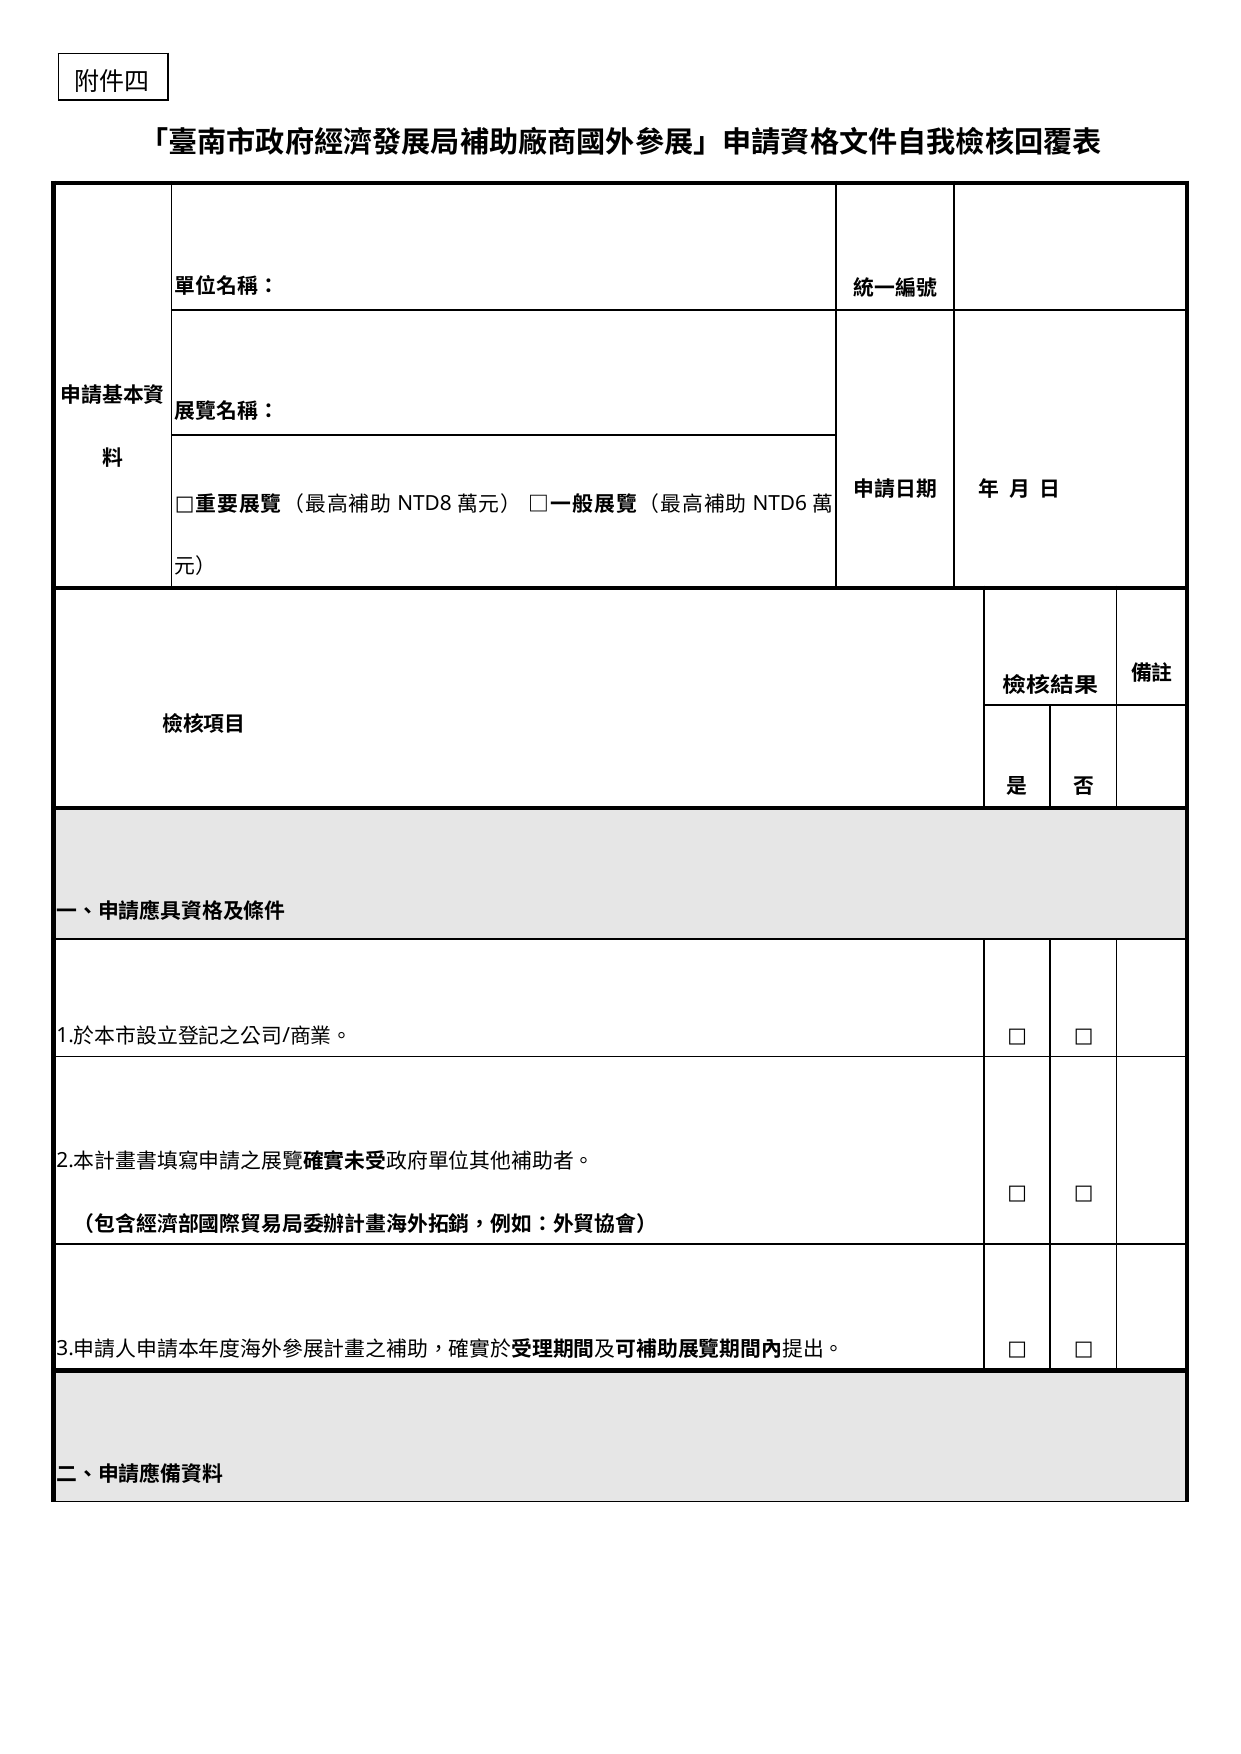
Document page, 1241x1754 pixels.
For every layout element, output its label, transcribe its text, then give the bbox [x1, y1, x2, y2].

text 附件四 [74, 62, 152, 92]
table_cell 檢核項目 [56, 590, 983, 806]
table_cell □ [1051, 940, 1116, 1056]
table_header 單位名稱： [172, 185, 835, 309]
table_cell 展覽名稱： [172, 311, 835, 434]
table_cell 1.於本市設立登記之公司/商業。 [56, 940, 983, 1056]
table_cell □ [1051, 1245, 1116, 1368]
table_cell [1117, 706, 1185, 806]
table_cell □ [985, 1245, 1049, 1368]
text [59, 54, 167, 99]
table_header 統一編號 [837, 185, 953, 309]
table_cell 否 [1051, 706, 1116, 806]
text 「臺南市政府經濟發展局補助廠商國外參展」申請資格文件自我檢核回覆表 [100, 118, 1140, 160]
table_cell [1117, 1245, 1185, 1368]
table_cell 一、申請應具資格及條件 [56, 810, 1185, 938]
table_cell 檢核結果 [985, 590, 1116, 704]
table_cell 2.本計畫書填寫申請之展覽確實未受政府單位其他補助者。 （包含經濟部國際貿易局委辦計畫海外拓銷，例如：外貿協會） [56, 1057, 983, 1243]
table_cell 備註 [1117, 590, 1185, 704]
table_cell 年 月 日 [955, 311, 1185, 586]
table_cell 3.申請人申請本年度海外參展計畫之補助，確實於受理期間及可補助展覽期間內提出。 [56, 1245, 983, 1368]
table_cell □重要展覽（最高補助NTD8萬元） □一般展覽（最高補助NTD6萬元） [172, 436, 835, 586]
table_cell [1117, 1057, 1185, 1243]
table_cell □ [1051, 1057, 1116, 1243]
table_cell 申請日期 [837, 311, 953, 586]
table_cell □ [985, 1057, 1049, 1243]
table_cell 二、申請應備資料 [56, 1373, 1185, 1501]
table_cell 是 [985, 706, 1049, 806]
table_cell □ [985, 940, 1049, 1056]
table_header [955, 185, 1185, 309]
table_header 申請基本資料 [56, 185, 171, 586]
table_cell [1117, 940, 1185, 1056]
